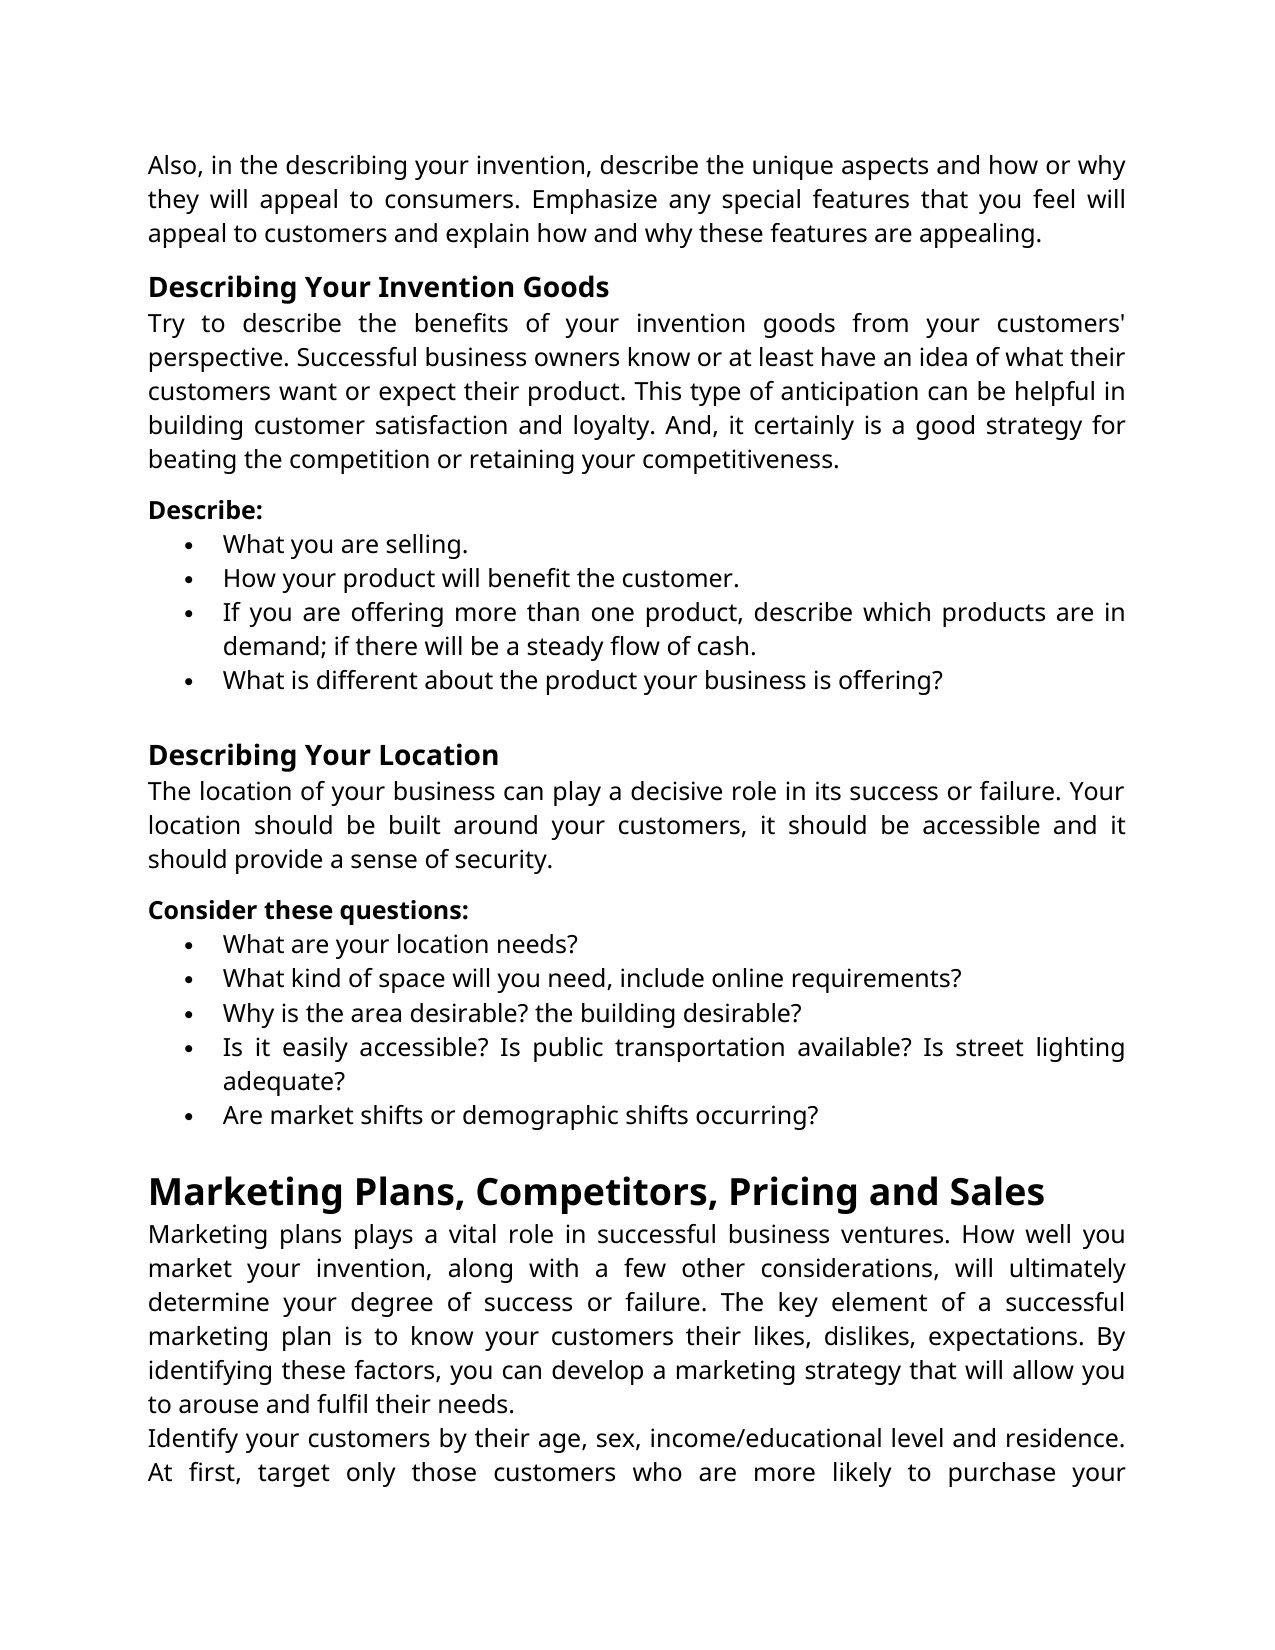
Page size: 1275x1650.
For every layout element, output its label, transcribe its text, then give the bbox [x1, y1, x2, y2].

subtitle Describing Your Location [148, 735, 1127, 774]
text The location of your business can play a decisive role in its success or failure. Your location should be built around your customers, it should be accessible and it should provide a sense of security. [148, 774, 1127, 876]
text Marketing plans plays a vital role in successful business ventures. How well you market your invention, along with a few other considerations, will ultimately determine your degree of success or failure. The key element of a successful marketing plan is to know your customers their likes, dislikes, expectations. By identifying these factors, you can develop a marketing strategy that will allow you to arouse and fulfil their needs. [148, 1217, 1127, 1421]
text Identify your customers by their age, sex, income/educational level and residence. At first, target only those customers who are more likely to purchase your [148, 1421, 1127, 1489]
text Consider these questions: [148, 893, 1127, 927]
subtitle Describing Your Invention Goods [148, 267, 1127, 305]
list If you are offering more than one product, describe which products are in demand; if there will be a steady flow of cash. [185, 595, 1127, 663]
list What is different about the product your business is offering? [185, 663, 1127, 697]
text Also, in the describing your invention, describe the unique aspects and how or why they will appeal to consumers. Emphasize any special features that you feel will appeal to customers and explain how and why these features are appealing. [148, 148, 1127, 250]
list What you are selling. [185, 527, 1127, 561]
text Describe: [148, 493, 1127, 527]
list Why is the area desirable? the building desirable? [185, 995, 1127, 1029]
text Try to describe the benefits of your invention goods from your customers' perspective. Successful business owners know or at least have an idea of what their customers want or expect their product. This type of anticipation can be helpful in building customer satisfaction and loyalty. And, it certainly is a good strategy for beating the competition or retaining your competitiveness. [148, 305, 1127, 476]
list How your product will benefit the customer. [185, 561, 1127, 595]
list Are market shifts or demographic shifts occurring? [185, 1097, 1127, 1131]
list Is it easily accessible? Is public transportation available? Is street lighting adequate? [185, 1029, 1127, 1097]
subtitle Marketing Plans, Competitors, Pricing and Sales [148, 1166, 1127, 1217]
list What kind of space will you need, include online requirements? [185, 961, 1127, 995]
list What are your location needs? [185, 927, 1127, 961]
